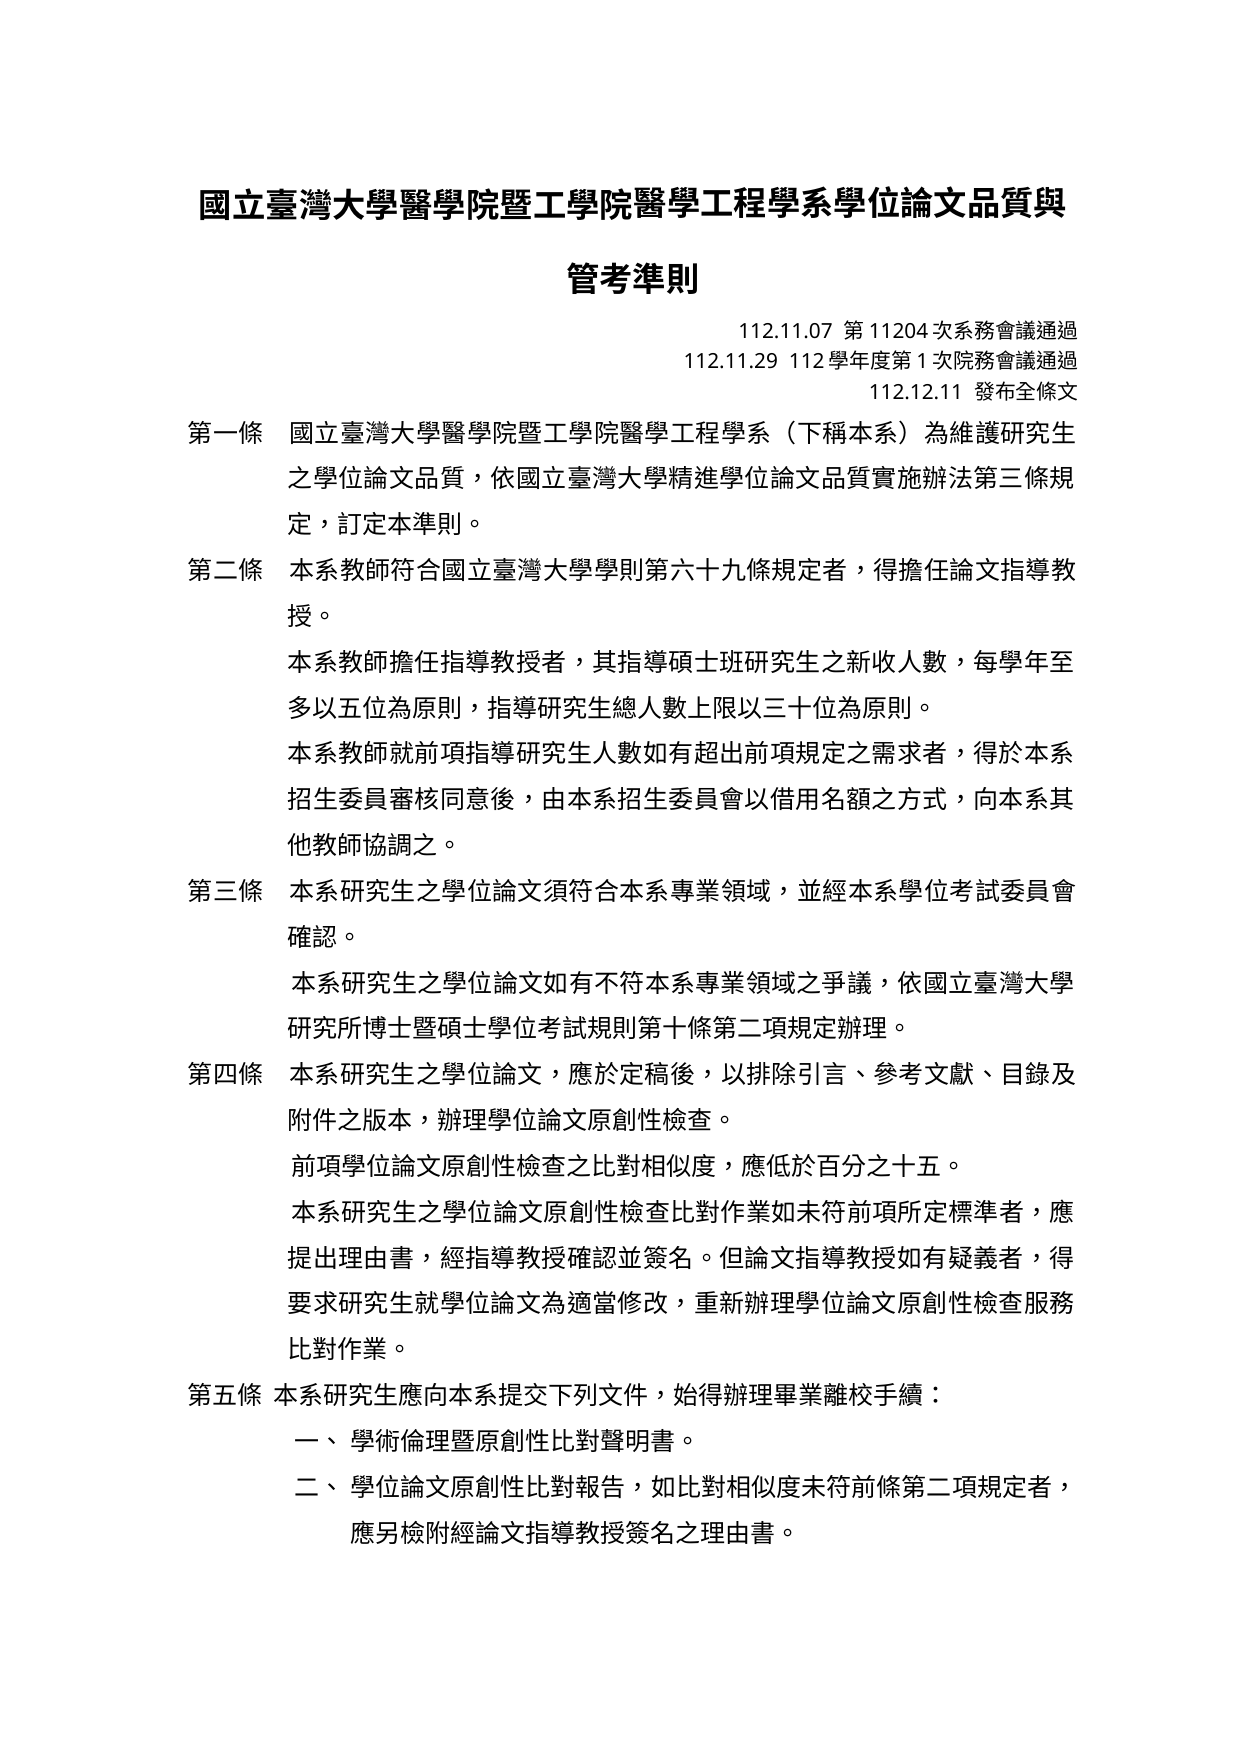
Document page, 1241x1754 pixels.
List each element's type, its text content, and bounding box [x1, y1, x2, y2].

list 本系教師就前項指導研究生人數如有超出前項規定之需求者，得於本系招生委員審核同意後，由本系招生委員會以借用名額之方式，向本系其他教師協調之。 [287, 726, 1078, 864]
text 一、 學術倫理暨原創性比對聲明書。 [294, 1414, 1078, 1459]
text 第二條 本系教師符合國立臺灣大學學則第六十九條規定者，得擔任論文指導教授。 [187, 543, 1078, 634]
list 本系教師擔任指導教授者，其指導碩士班研究生之新收人數，每學年至多以五位為原則，指導研究生總人數上限以三十位為原則。 [287, 634, 1078, 726]
text 112.11.29 112學年度第1次院務會議通過 [187, 345, 1078, 375]
text 第一條 國立臺灣大學醫學院暨工學院醫學工程學系（下稱本系）為維護研究生之學位論文品質，依國立臺灣大學精進學位論文品質實施辦法第三條規定，訂定本準則。 [187, 405, 1078, 543]
text 本系研究生之學位論文原創性檢查比對作業如未符前項所定標準者，應提出理由書，經指導教授確認並簽名。但論文指導教授如有疑義者，得要求研究生就學位論文為適當修改，重新辦理學位論文原創性檢查服務比對作業。 [287, 1184, 1078, 1368]
text 第四條 本系研究生之學位論文，應於定稿後，以排除引言、參考文獻、目錄及附件之版本，辦理學位論文原創性檢查。 [187, 1047, 1078, 1139]
text 國立臺灣大學醫學院暨工學院醫學工程學系學位論文品質與管考準則 [187, 164, 1078, 314]
text 112.11.07 第11204次系務會議通過 [187, 314, 1078, 345]
text 二、 學位論文原創性比對報告，如比對相似度未符前條第二項規定者，應另檢附經論文指導教授簽名之理由書。 [294, 1459, 1078, 1551]
text 前項學位論文原創性檢查之比對相似度，應低於百分之十五。 [287, 1139, 1078, 1184]
text 112.12.11 發布全條文 [187, 375, 1078, 405]
text 第五條 本系研究生應向本系提交下列文件，始得辦理畢業離校手續： [187, 1368, 1078, 1414]
text 本系研究生之學位論文如有不符本系專業領域之爭議，依國立臺灣大學研究所博士暨碩士學位考試規則第十條第二項規定辦理。 [287, 955, 1078, 1047]
text 第三條 本系研究生之學位論文須符合本系專業領域，並經本系學位考試委員會確認。 [187, 864, 1078, 955]
